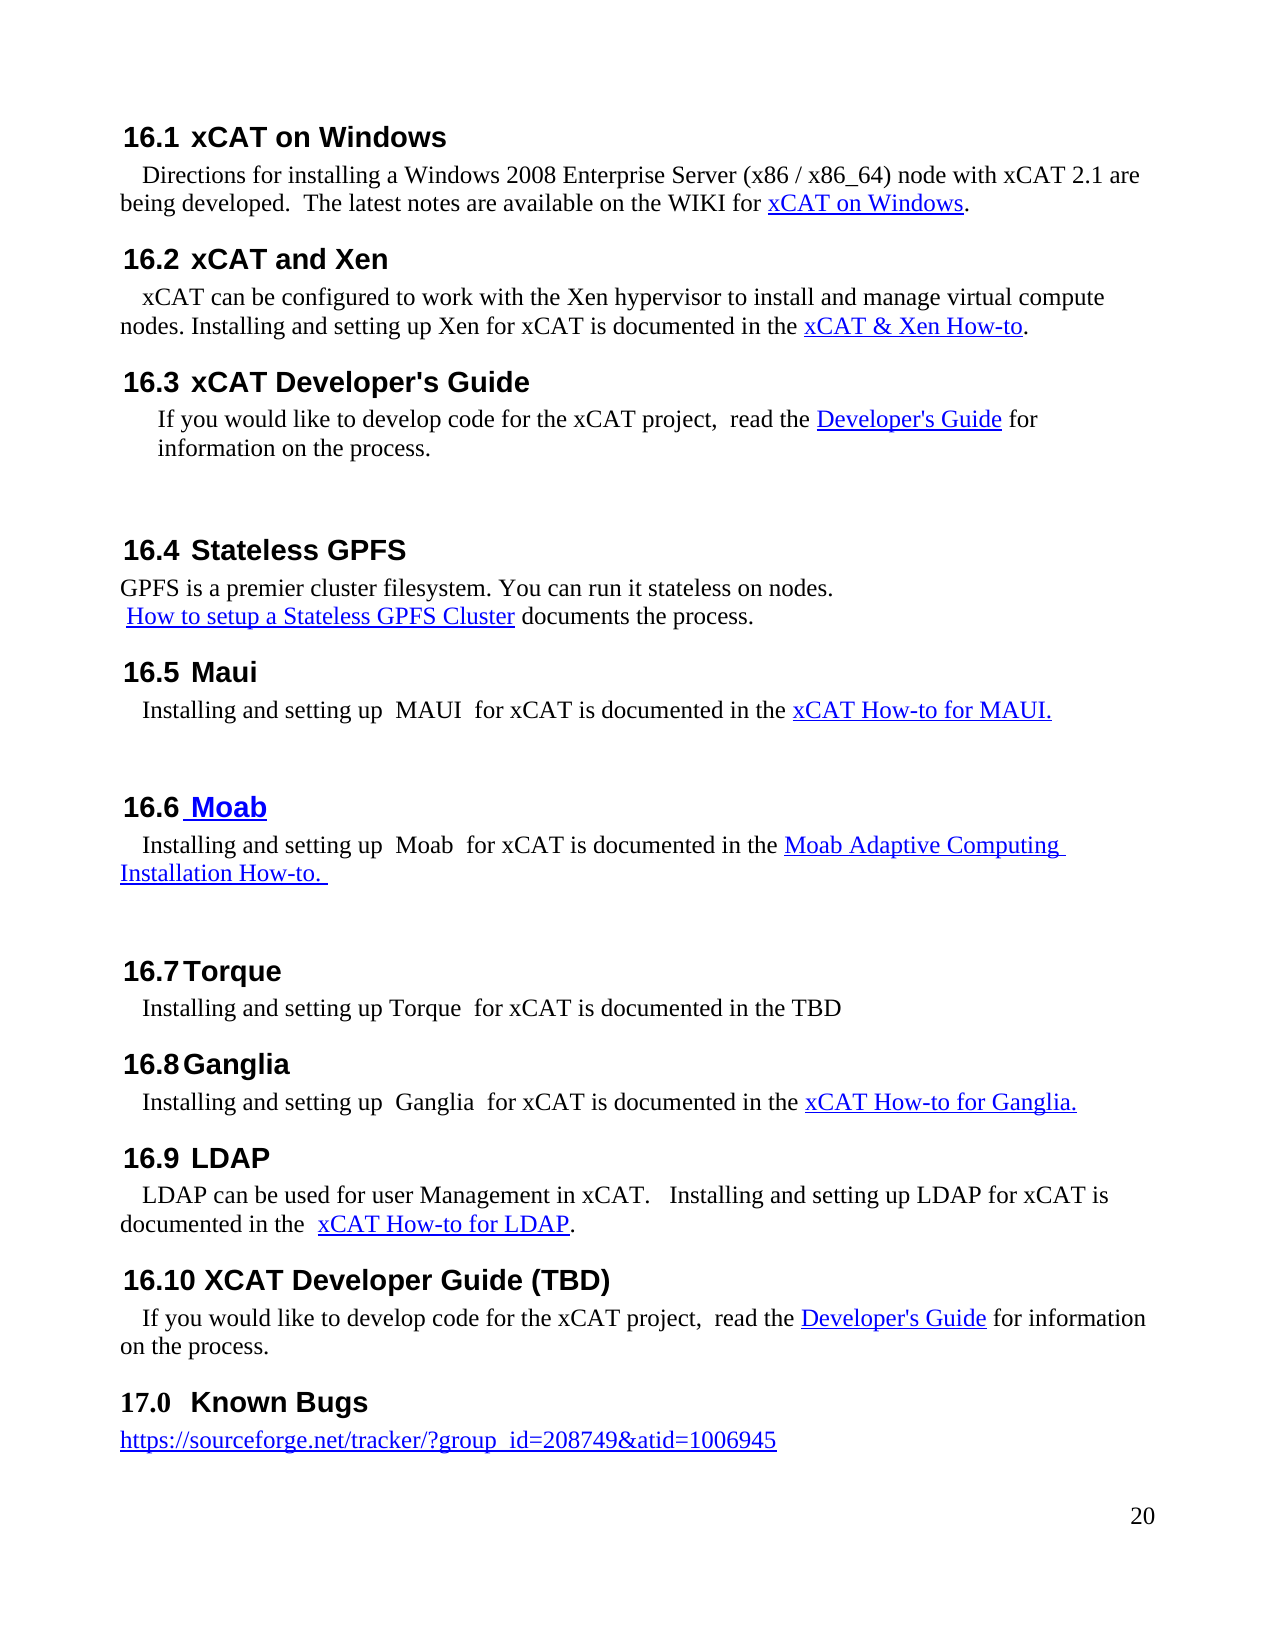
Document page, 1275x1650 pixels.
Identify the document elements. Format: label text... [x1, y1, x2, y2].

subtitle XCAT Developer Guide (TBD) [123, 1263, 1155, 1296]
text xCAT can be configured to work with the Xen hypervisor to install and manage virtual compute nodes. Installing and setting up Xen for xCAT is documented in the xCAT & Xen How-to. [120, 282, 1155, 339]
text https://sourceforge.net/tracker/?group_id=208749&atid=1006945 [120, 1425, 1155, 1454]
subtitle xCAT and Xen [123, 242, 1155, 276]
text Installing and setting up MAUI for xCAT is documented in the xCAT How-to for MAUI. [120, 695, 1155, 724]
subtitle Torque [123, 953, 1155, 987]
text If you would like to develop code for the xCAT project, read the Developer's Guide for information on the process. [157, 404, 1155, 462]
subtitle Maui [123, 655, 1155, 689]
text GPFS is a premier cluster filesystem. You can run it stateless on nodes. [120, 573, 1155, 601]
subtitle Stateless GPFS [123, 533, 1155, 566]
subtitle Moab [123, 790, 1155, 823]
text Installing and setting up Moab for xCAT is documented in the Moab Adaptive Computing Installation How-to. [120, 830, 1155, 887]
text If you would like to develop code for the xCAT project, read the Developer's Guide for information on the process. [120, 1303, 1155, 1360]
subtitle xCAT Developer's Guide [123, 364, 1155, 398]
subtitle xCAT on Windows [123, 120, 1155, 153]
subtitle Known Bugs [120, 1385, 1155, 1419]
text Installing and setting up Ganglia for xCAT is documented in the xCAT How-to for Ganglia. [120, 1087, 1155, 1116]
text Installing and setting up Torque for xCAT is documented in the TBD [120, 993, 1155, 1022]
subtitle Ganglia [123, 1047, 1155, 1081]
subtitle LDAP [123, 1141, 1155, 1174]
text How to setup a Stateless GPFS Cluster documents the process. [120, 601, 1155, 630]
text LDAP can be used for user Management in xCAT. Installing and setting up LDAP for xCAT is documented in the xCAT How-to for LDAP. [120, 1180, 1155, 1238]
text Directions for installing a Windows 2008 Enterprise Server (x86 / x86_64) node with xCAT 2.1 are being developed. The latest notes are available on the WIKI for xCAT on Windows. [120, 160, 1155, 217]
